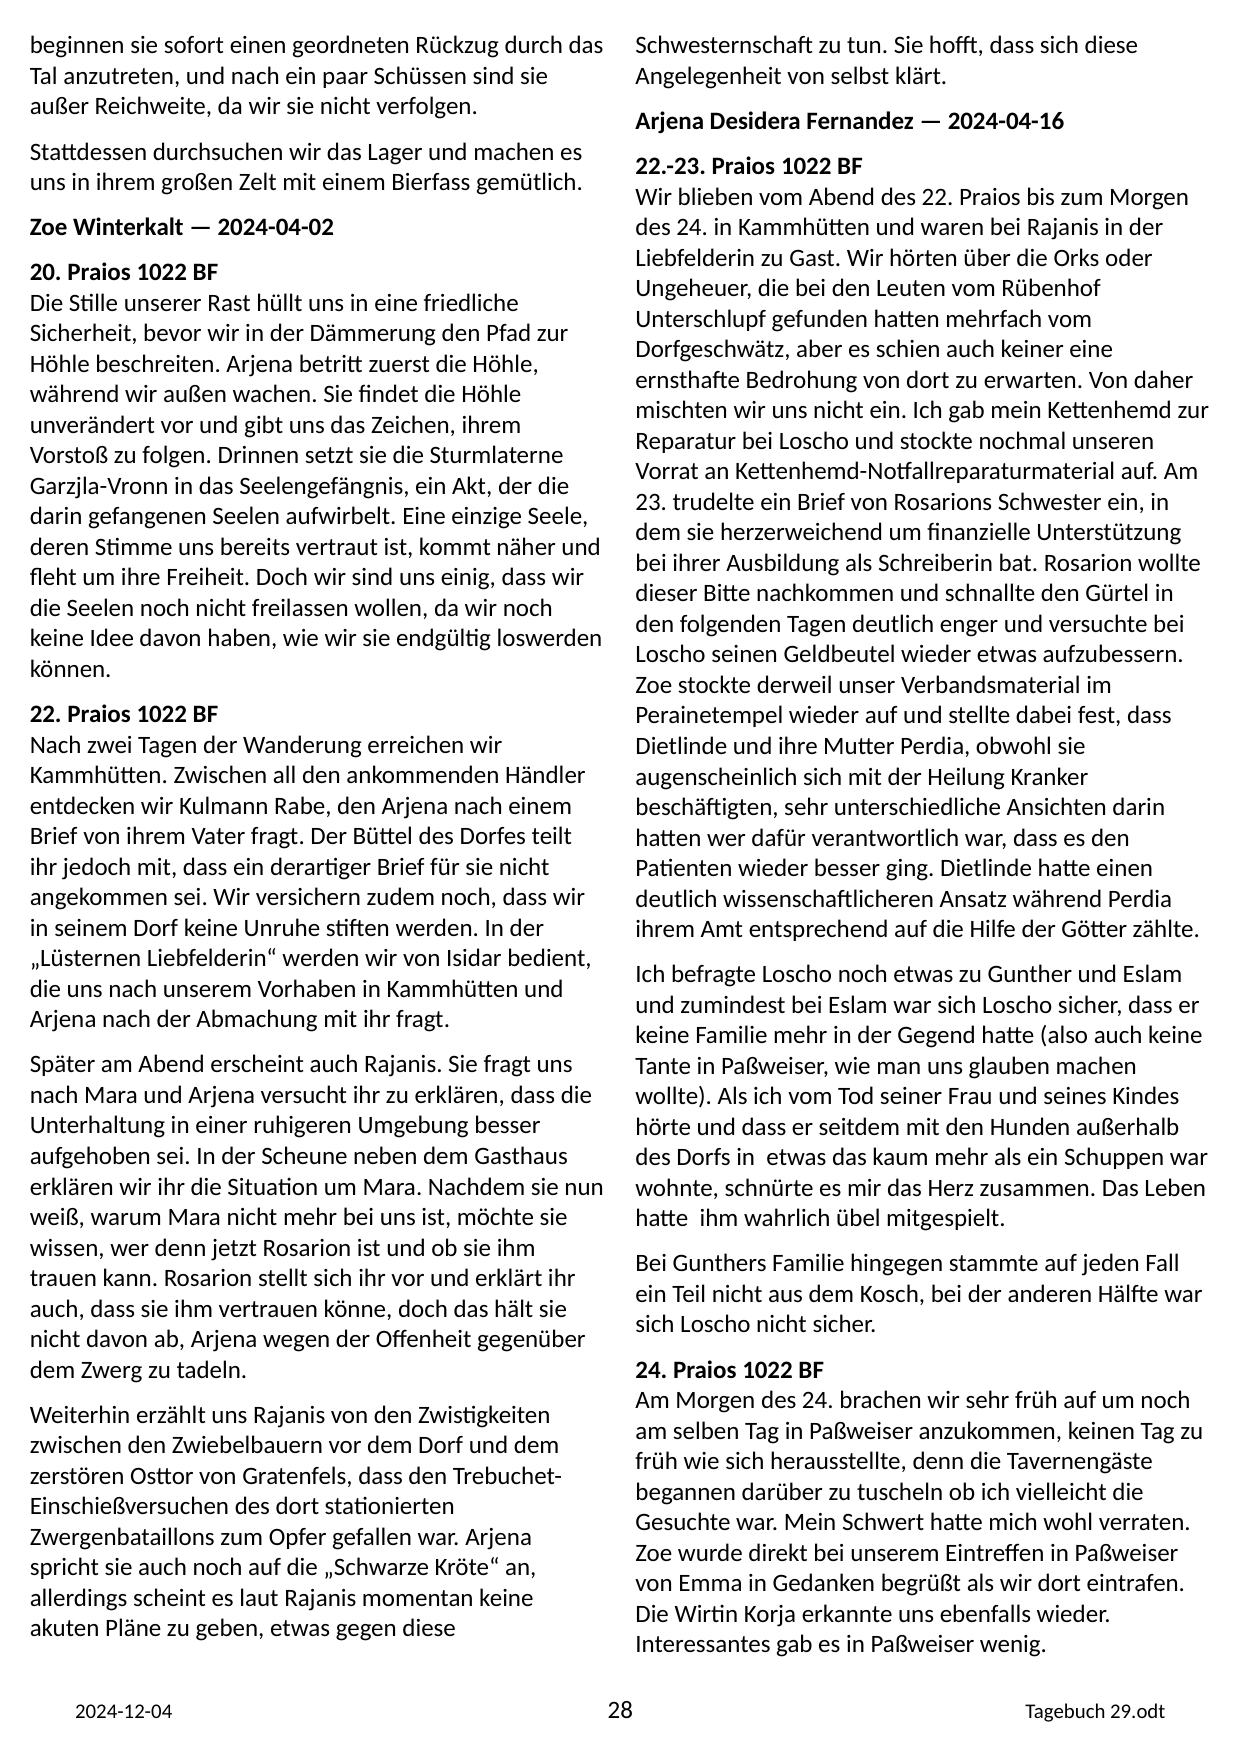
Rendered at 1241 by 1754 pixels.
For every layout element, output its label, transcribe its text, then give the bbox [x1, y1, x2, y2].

text 22. Praios 1022 BF Nach zwei Tagen der Wanderung erreichen wir Kammhütten. Zwischen all den ankommenden Händler entdecken wir Kulmann Rabe, den Arjena nach einem Brief von ihrem Vater fragt. Der Büttel des Dorfes teilt ihr jedoch mit, dass ein derartiger Brief für sie nicht angekommen sei. Wir versichern zudem noch, dass wir in seinem Dorf keine Unruhe stiften werden. In der „Lüsternen Liebfelderin“ werden wir von Isidar bedient, die uns nach unserem Vorhaben in Kammhütten und Arjena nach der Abmachung mit ihr fragt. [29, 698, 605, 1034]
text Stattdessen durchsuchen wir das Lager und machen es uns in ihrem großen Zelt mit einem Bierfass gemütlich. [29, 136, 605, 197]
text Bei Gunthers Familie hingegen stammte auf jeden Fall ein Teil nicht aus dem Kosch, bei der anderen Hälfte war sich Loscho nicht sicher. [635, 1248, 1211, 1339]
text Zoe Winterkalt — 2024-04-02 [29, 211, 605, 242]
text 24. Praios 1022 BF Am Morgen des 24. brachen wir sehr früh auf um noch am selben Tag in Paßweiser anzukommen, keinen Tag zu früh wie sich herausstellte, denn die Tavernengäste begannen darüber zu tuscheln ob ich vielleicht die Gesuchte war. Mein Schwert hatte mich wohl verraten. Zoe wurde direkt bei unserem Eintreffen in Paßweiser von Emma in Gedanken begrüßt als wir dort eintrafen. Die Wirtin Korja erkannte uns ebenfalls wieder. Interessantes gab es in Paßweiser wenig. [635, 1354, 1211, 1659]
text 20. Praios 1022 BF Die Stille unserer Rast hüllt uns in eine friedliche Sicherheit, bevor wir in der Dämmerung den Pfad zur Höhle beschreiten. Arjena betritt zuerst die Höhle, während wir außen wachen. Sie findet die Höhle unverändert vor und gibt uns das Zeichen, ihrem Vorstoß zu folgen. Drinnen setzt sie die Sturmlaterne Garzjla-Vronn in das Seelengefängnis, ein Akt, der die darin gefangenen Seelen aufwirbelt. Eine einzige Seele, deren Stimme uns bereits vertraut ist, kommt näher und fleht um ihre Freiheit. Doch wir sind uns einig, dass wir die Seelen noch nicht freilassen wollen, da wir noch keine Idee davon haben, wie wir sie endgültig loswerden können. [29, 256, 605, 684]
text Arjena Desidera Fernandez — 2024-04-16 [635, 105, 1211, 136]
text Ich befragte Loscho noch etwas zu Gunther und Eslam und zumindest bei Eslam war sich Loscho sicher, dass er keine Familie mehr in der Gegend hatte (also auch keine Tante in Paßweiser, wie man uns glauben machen wollte). Als ich vom Tod seiner Frau und seines Kindes hörte und dass er seitdem mit den Hunden außerhalb des Dorfs in etwas das kaum mehr als ein Schuppen war wohnte, schnürte es mir das Herz zusammen. Das Leben hatte ihm wahrlich übel mitgespielt. [635, 958, 1211, 1233]
text beginnen sie sofort einen geordneten Rückzug durch das Tal anzutreten, und nach ein paar Schüssen sind sie außer Reichweite, da wir sie nicht verfolgen. [29, 29, 605, 121]
text Später am Abend erscheint auch Rajanis. Sie fragt uns nach Mara und Arjena versucht ihr zu erklären, dass die Unterhaltung in einer ruhigeren Umgebung besser aufgehoben sei. In der Scheune neben dem Gasthaus erklären wir ihr die Situation um Mara. Nachdem sie nun weiß, warum Mara nicht mehr bei uns ist, möchte sie wissen, wer denn jetzt Rosarion ist und ob sie ihm trauen kann. Rosarion stellt sich ihr vor und erklärt ihr auch, dass sie ihm vertrauen könne, doch das hält sie nicht davon ab, Arjena wegen der Offenheit gegenüber dem Zwerg zu tadeln. [29, 1048, 605, 1384]
text Weiterhin erzählt uns Rajanis von den Zwistigkeiten zwischen den Zwiebelbauern vor dem Dorf und dem zerstören Osttor von Gratenfels, dass den Trebuchet-Einschießversuchen des dort stationierten Zwergenbataillons zum Opfer gefallen war. Arjena spricht sie auch noch auf die „Schwarze Kröte“ an, allerdings scheint es laut Rajanis momentan keine akuten Pläne zu geben, etwas gegen diese [29, 1399, 605, 1643]
text Schwesternschaft zu tun. Sie hofft, dass sich diese Angelegenheit von selbst klärt. [635, 29, 1211, 91]
text 22.-23. Praios 1022 BF Wir blieben vom Abend des 22. Praios bis zum Morgen des 24. in Kammhütten und waren bei Rajanis in der Liebfelderin zu Gast. Wir hörten über die Orks oder Ungeheuer, die bei den Leuten vom Rübenhof Unterschlupf gefunden hatten mehrfach vom Dorfgeschwätz, aber es schien auch keiner eine ernsthafte Bedrohung von dort zu erwarten. Von daher mischten wir uns nicht ein. Ich gab mein Kettenhemd zur Reparatur bei Loscho und stockte nochmal unseren Vorrat an Kettenhemd-Notfallreparaturmaterial auf. Am 23. trudelte ein Brief von Rosarions Schwester ein, in dem sie herzerweichend um finanzielle Unterstützung bei ihrer Ausbildung als Schreiberin bat. Rosarion wollte dieser Bitte nachkommen und schnallte den Gürtel in den folgenden Tagen deutlich enger und versuchte bei Loscho seinen Geldbeutel wieder etwas aufzubessern. Zoe stockte derweil unser Verbandsmaterial im Perainetempel wieder auf und stellte dabei fest, dass Dietlinde und ihre Mutter Perdia, obwohl sie augenscheinlich sich mit der Heilung Kranker beschäftigten, sehr unterschiedliche Ansichten darin hatten wer dafür verantwortlich war, dass es den Patienten wieder besser ging. Dietlinde hatte einen deutlich wissenschaftlicheren Ansatz während Perdia ihrem Amt entsprechend auf die Hilfe der Götter zählte. [635, 150, 1211, 944]
